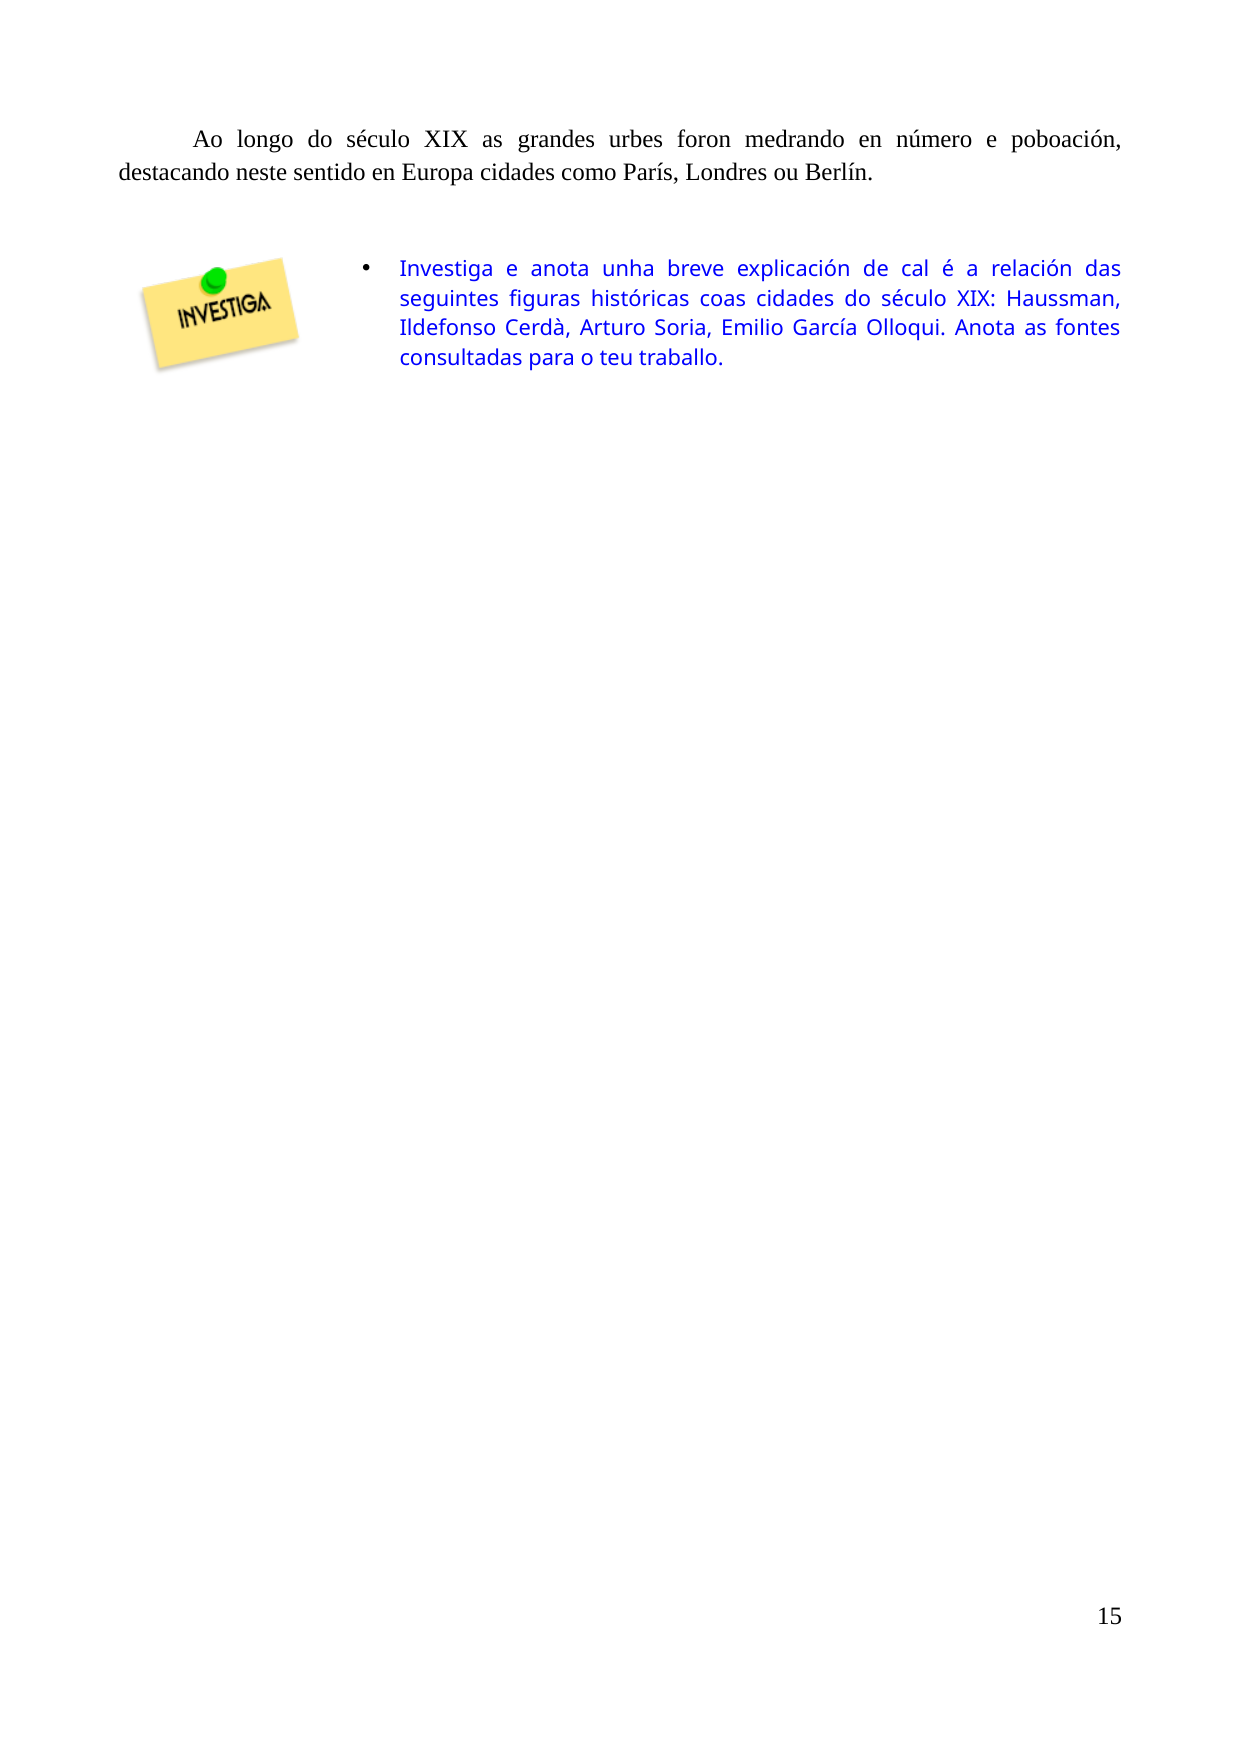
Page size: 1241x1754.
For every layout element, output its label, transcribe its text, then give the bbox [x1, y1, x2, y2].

picture [125, 251, 313, 383]
text Ao longo do século XIX as grandes urbes foron medrando en número e poboación, destacando neste sentido en Europa cidades como París, Londres ou Berlín. [118, 124, 1122, 186]
list Investiga e anota unha breve explicación de cal é a relación das seguintes figuras históricas coas cidades do século XIX: Haussman, Ildefonso Cerdà, Arturo Soria, Emilio García Olloqui. Anota as fontes consultadas para o teu traballo. [313, 253, 1122, 372]
